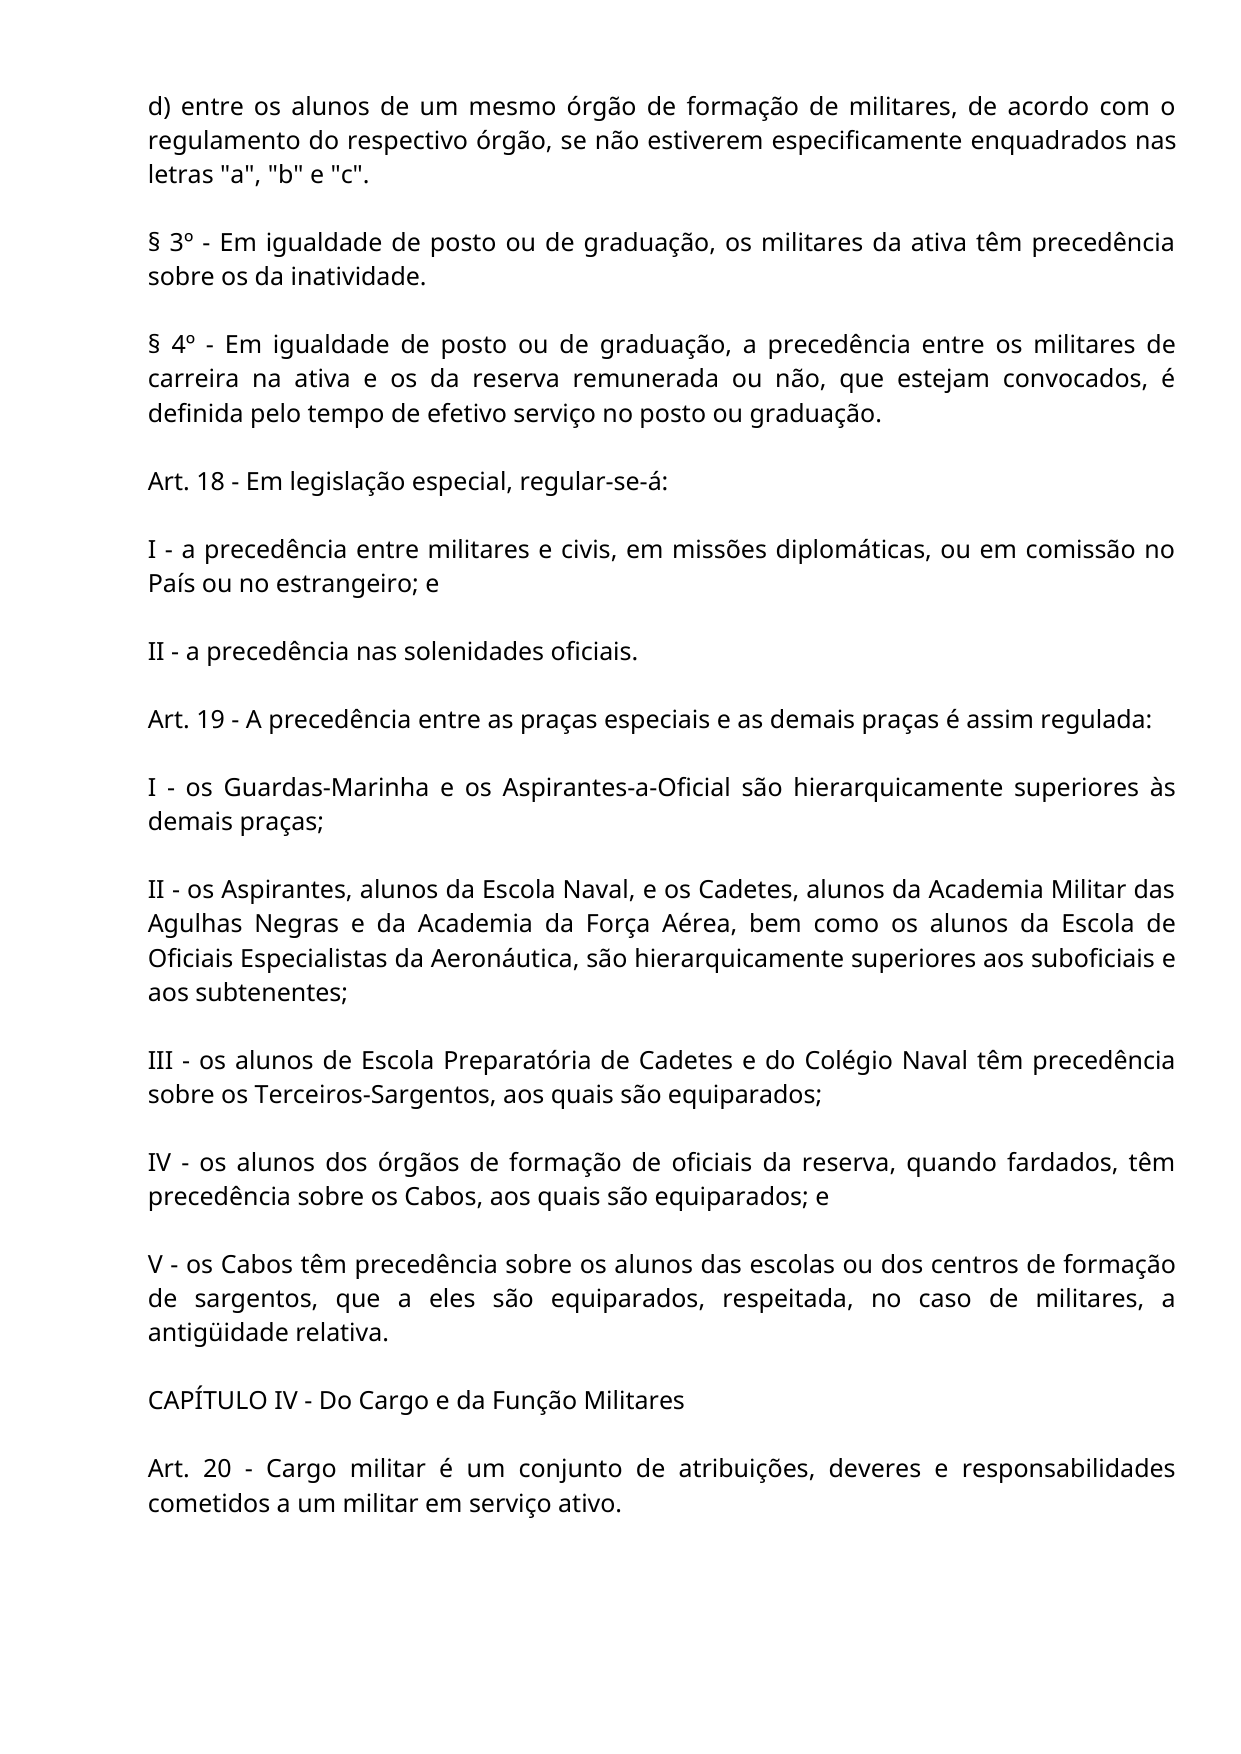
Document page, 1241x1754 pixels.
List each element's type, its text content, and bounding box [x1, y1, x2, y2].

text IV - os alunos dos órgãos de formação de oficiais da reserva, quando fardados, têm precedência sobre os Cabos, aos quais são equiparados; e [148, 1144, 1177, 1213]
text I - a precedência entre militares e civis, em missões diplomáticas, ou em comissão no País ou no estrangeiro; e [148, 531, 1177, 599]
text CAPÍTULO IV - Do Cargo e da Função Militares [148, 1383, 1177, 1417]
text III - os alunos de Escola Preparatória de Cadetes e do Colégio Naval têm precedência sobre os Terceiros-Sargentos, aos quais são equiparados; [148, 1042, 1177, 1111]
text Art. 19 - A precedência entre as praças especiais e as demais praças é assim regulada: [148, 702, 1177, 736]
text d) entre os alunos de um mesmo órgão de formação de militares, de acordo com o regulamento do respectivo órgão, se não estiverem especificamente enquadrados nas letras "a", "b" e "c". [148, 89, 1177, 191]
text II - a precedência nas solenidades oficiais. [148, 634, 1177, 668]
text § 4º - Em igualdade de posto ou de graduação, a precedência entre os militares de carreira na ativa e os da reserva remunerada ou não, que estejam convocados, é definida pelo tempo de efetivo serviço no posto ou graduação. [148, 327, 1177, 429]
text V - os Cabos têm precedência sobre os alunos das escolas ou dos centros de formação de sargentos, que a eles são equiparados, respeitada, no caso de militares, a antigüidade relativa. [148, 1247, 1177, 1349]
text II - os Aspirantes, alunos da Escola Naval, e os Cadetes, alunos da Academia Militar das Agulhas Negras e da Academia da Força Aérea, bem como os alunos da Escola de Oficiais Especialistas da Aeronáutica, são hierarquicamente superiores aos suboficiais e aos subtenentes; [148, 872, 1177, 1008]
text Art. 18 - Em legislação especial, regular-se-á: [148, 463, 1177, 497]
text Art. 20 - Cargo militar é um conjunto de atribuições, deveres e responsabilidades cometidos a um militar em serviço ativo. [148, 1451, 1177, 1519]
text I - os Guardas-Marinha e os Aspirantes-a-Oficial são hierarquicamente superiores às demais praças; [148, 770, 1177, 838]
text § 3º - Em igualdade de posto ou de graduação, os militares da ativa têm precedência sobre os da inatividade. [148, 225, 1177, 293]
